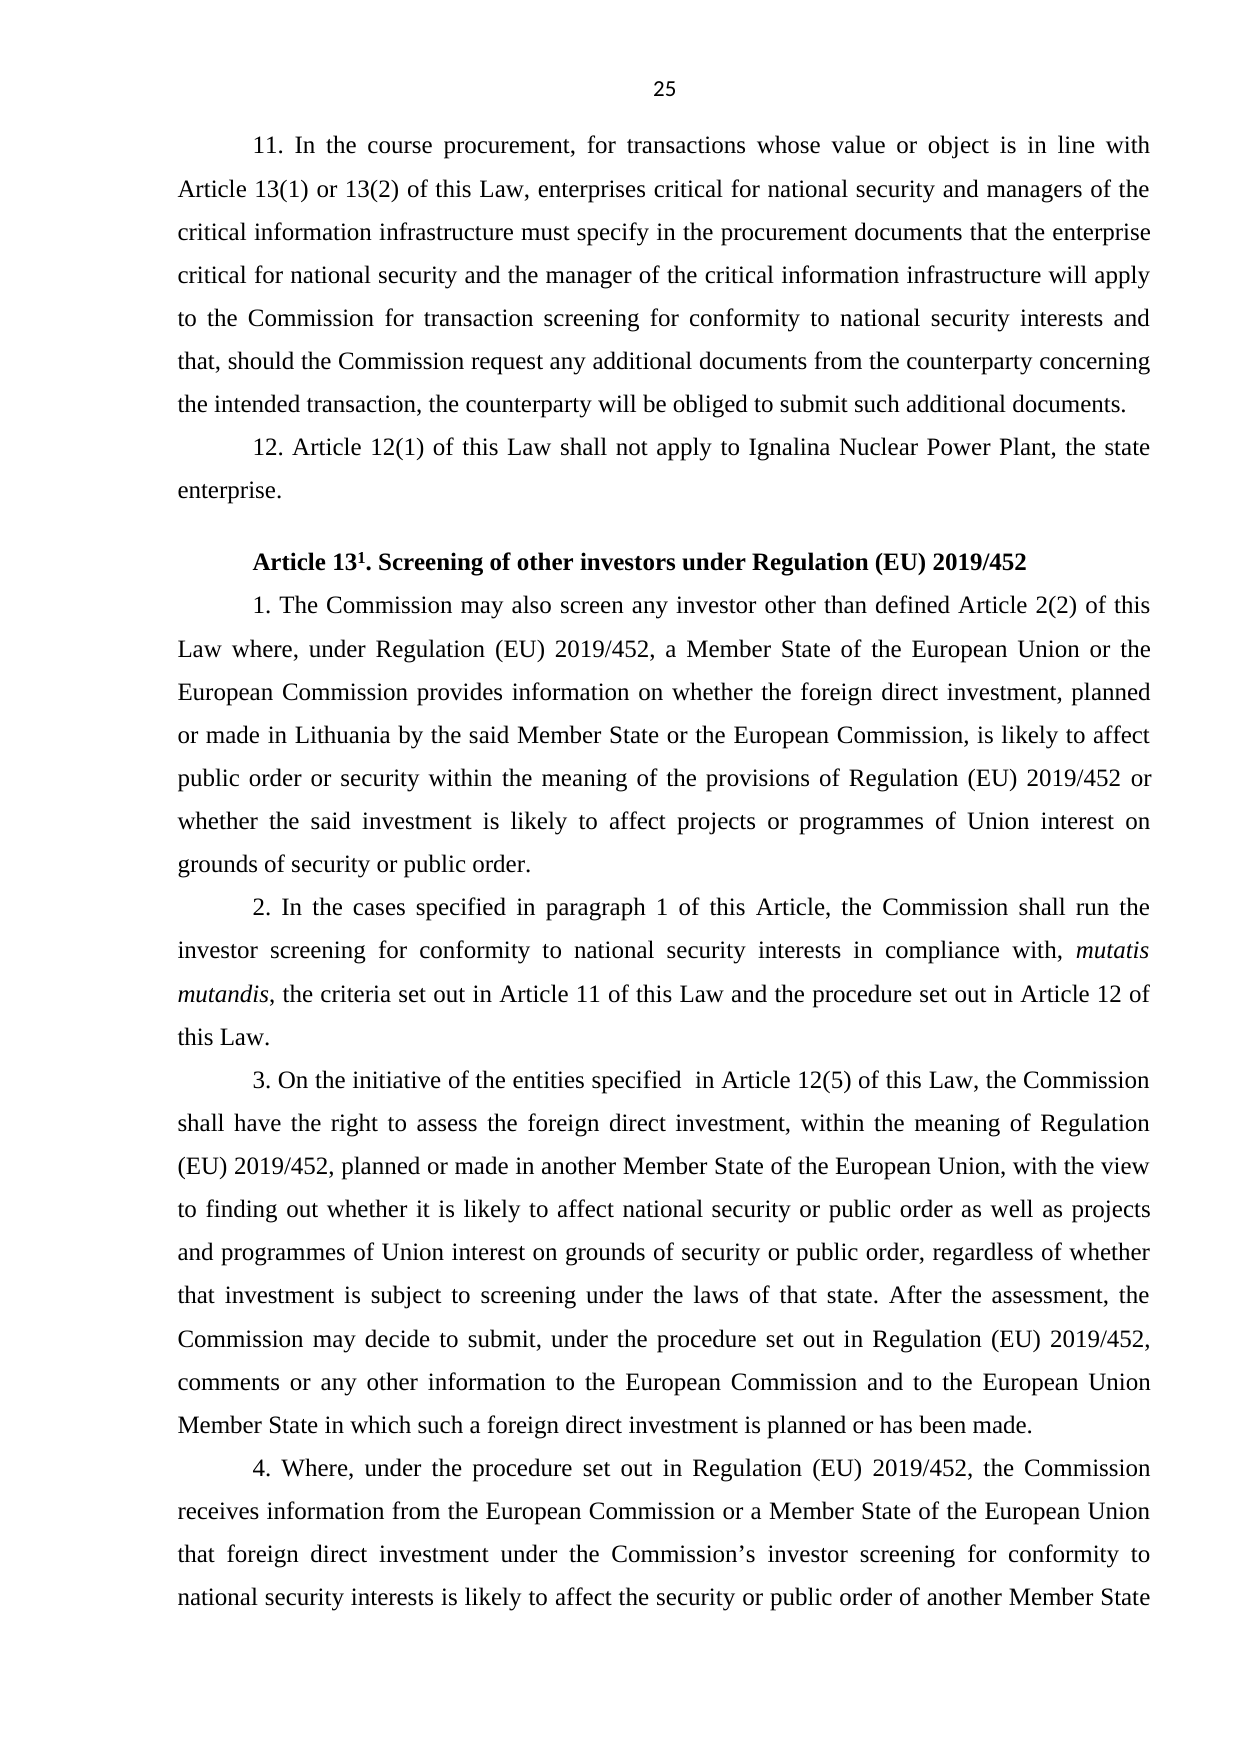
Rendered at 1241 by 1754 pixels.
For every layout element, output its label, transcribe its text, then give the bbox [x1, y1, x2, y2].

text 1. The Commission may also screen any investor other than defined Article 2(2) of this Law where, under Regulation (EU) 2019/452, a Member State of the European Union or the European Commission provides information on whether the foreign direct investment, planned or made in Lithuania by the said Member State or the European Commission, is likely to affect public order or security within the meaning of the provisions of Regulation (EU) 2019/452 or whether the said investment is likely to affect projects or programmes of Union interest on grounds of security or public order. [177, 591, 1152, 878]
text 3. On the initiative of the entities specified in Article 12(5) of this Law, the Commission shall have the right to assess the foreign direct investment, within the meaning of Regulation (EU) 2019/452, planned or made in another Member State of the European Union, with the view to finding out whether it is likely to affect national security or public order as well as projects and programmes of Union interest on grounds of security or public order, regardless of whether that investment is subject to screening under the laws of that state. After the assessment, the Commission may decide to submit, under the procedure set out in Regulation (EU) 2019/452, comments or any other information to the European Commission and to the European Union Member State in which such a foreign direct investment is planned or has been made. [177, 1065, 1152, 1439]
text Article 131. Screening of other investors under Regulation (EU) 2019/452 [177, 547, 1152, 576]
text 11. In the course procurement, for transactions whose value or object is in line with Article 13(1) or 13(2) of this Law, enterprises critical for national security and managers of the critical information infrastructure must specify in the procurement documents that the enterprise critical for national security and the manager of the critical information infrastructure will apply to the Commission for transaction screening for conformity to national security interests and that, should the Commission request any additional documents from the counterparty concerning the intended transaction, the counterparty will be obliged to submit such additional documents. [177, 131, 1152, 418]
text 2. In the cases specified in paragraph 1 of this Article, the Commission shall run the investor screening for conformity to national security interests in compliance with, mutatis mutandis, the criteria set out in Article 11 of this Law and the procedure set out in Article 12 of this Law. [177, 892, 1152, 1051]
text 4. Where, under the procedure set out in Regulation (EU) 2019/452, the Commission receives information from the European Commission or a Member State of the European Union that foreign direct investment under the Commission’s investor screening for conformity to national security interests is likely to affect the security or public order of another Member State [177, 1453, 1152, 1611]
text 12. Article 12(1) of this Law shall not apply to Ignalina Nuclear Power Plant, the state enterprise. [177, 432, 1152, 504]
